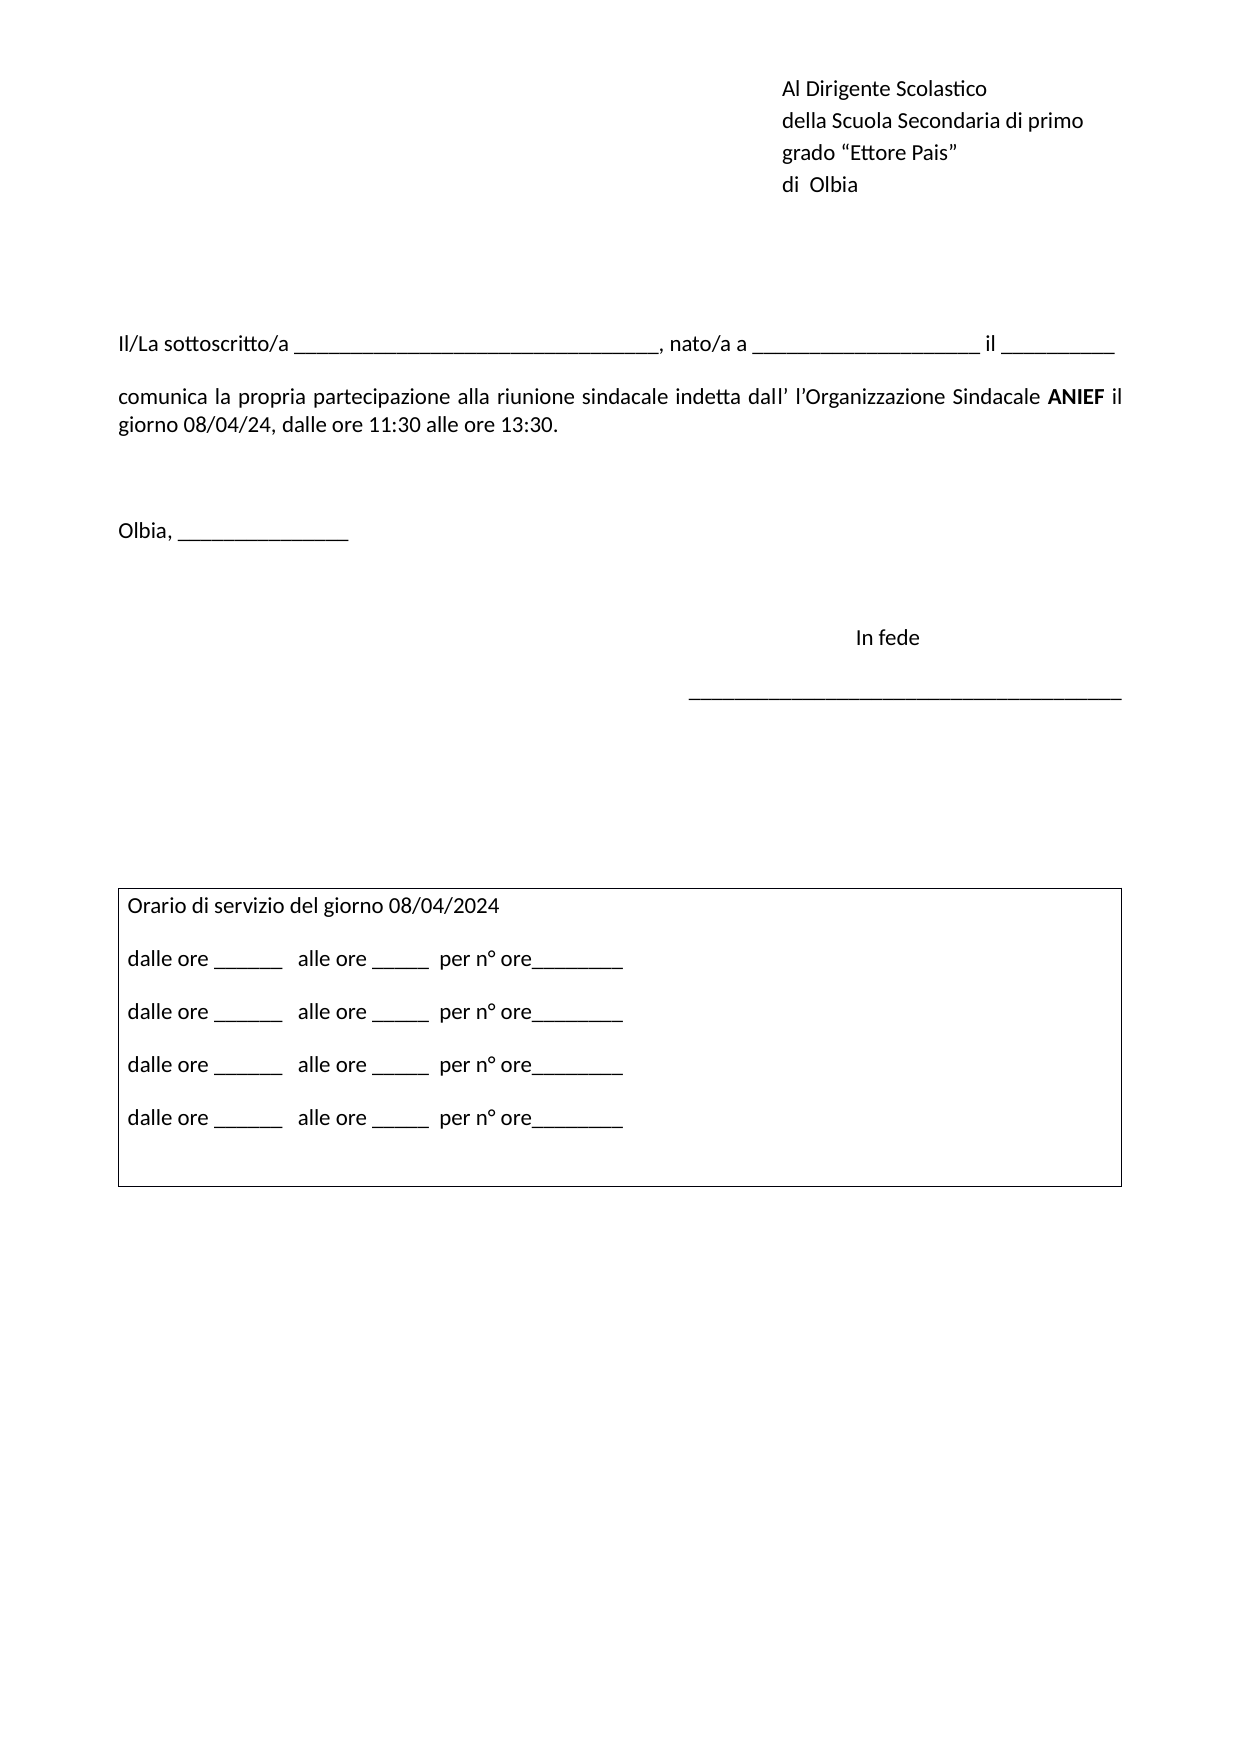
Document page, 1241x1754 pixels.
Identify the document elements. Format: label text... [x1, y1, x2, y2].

text dalle ore ______ alle ore _____ per n° ore________ [119, 994, 1121, 1025]
text Orario di servizio del giorno 08/04/2024 [119, 889, 1121, 919]
text dalle ore ______ alle ore _____ per n° ore________ [119, 1100, 1121, 1131]
text dalle ore ______ alle ore _____ per n° ore________ [119, 1047, 1121, 1078]
text Il/La sottoscritto/a ________________________________, nato/a a ____________________ il __________ [118, 329, 1122, 357]
text dalle ore ______ alle ore _____ per n° ore________ [119, 941, 1121, 972]
text comunica la propria partecipazione alla riunione sindacale indetta dall’ l’Organizzazione Sindacale ANIEF il giorno 08/04/24, dalle ore 11:30 alle ore 13:30. [118, 382, 1122, 438]
text In fede [782, 623, 1122, 651]
text ______________________________________ [118, 676, 1122, 704]
text Al Dirigente Scolastico della Scuola Secondaria di primo grado “Ettore Pais” di Olbia [782, 74, 1122, 198]
text Olbia, _______________ [118, 517, 1122, 544]
